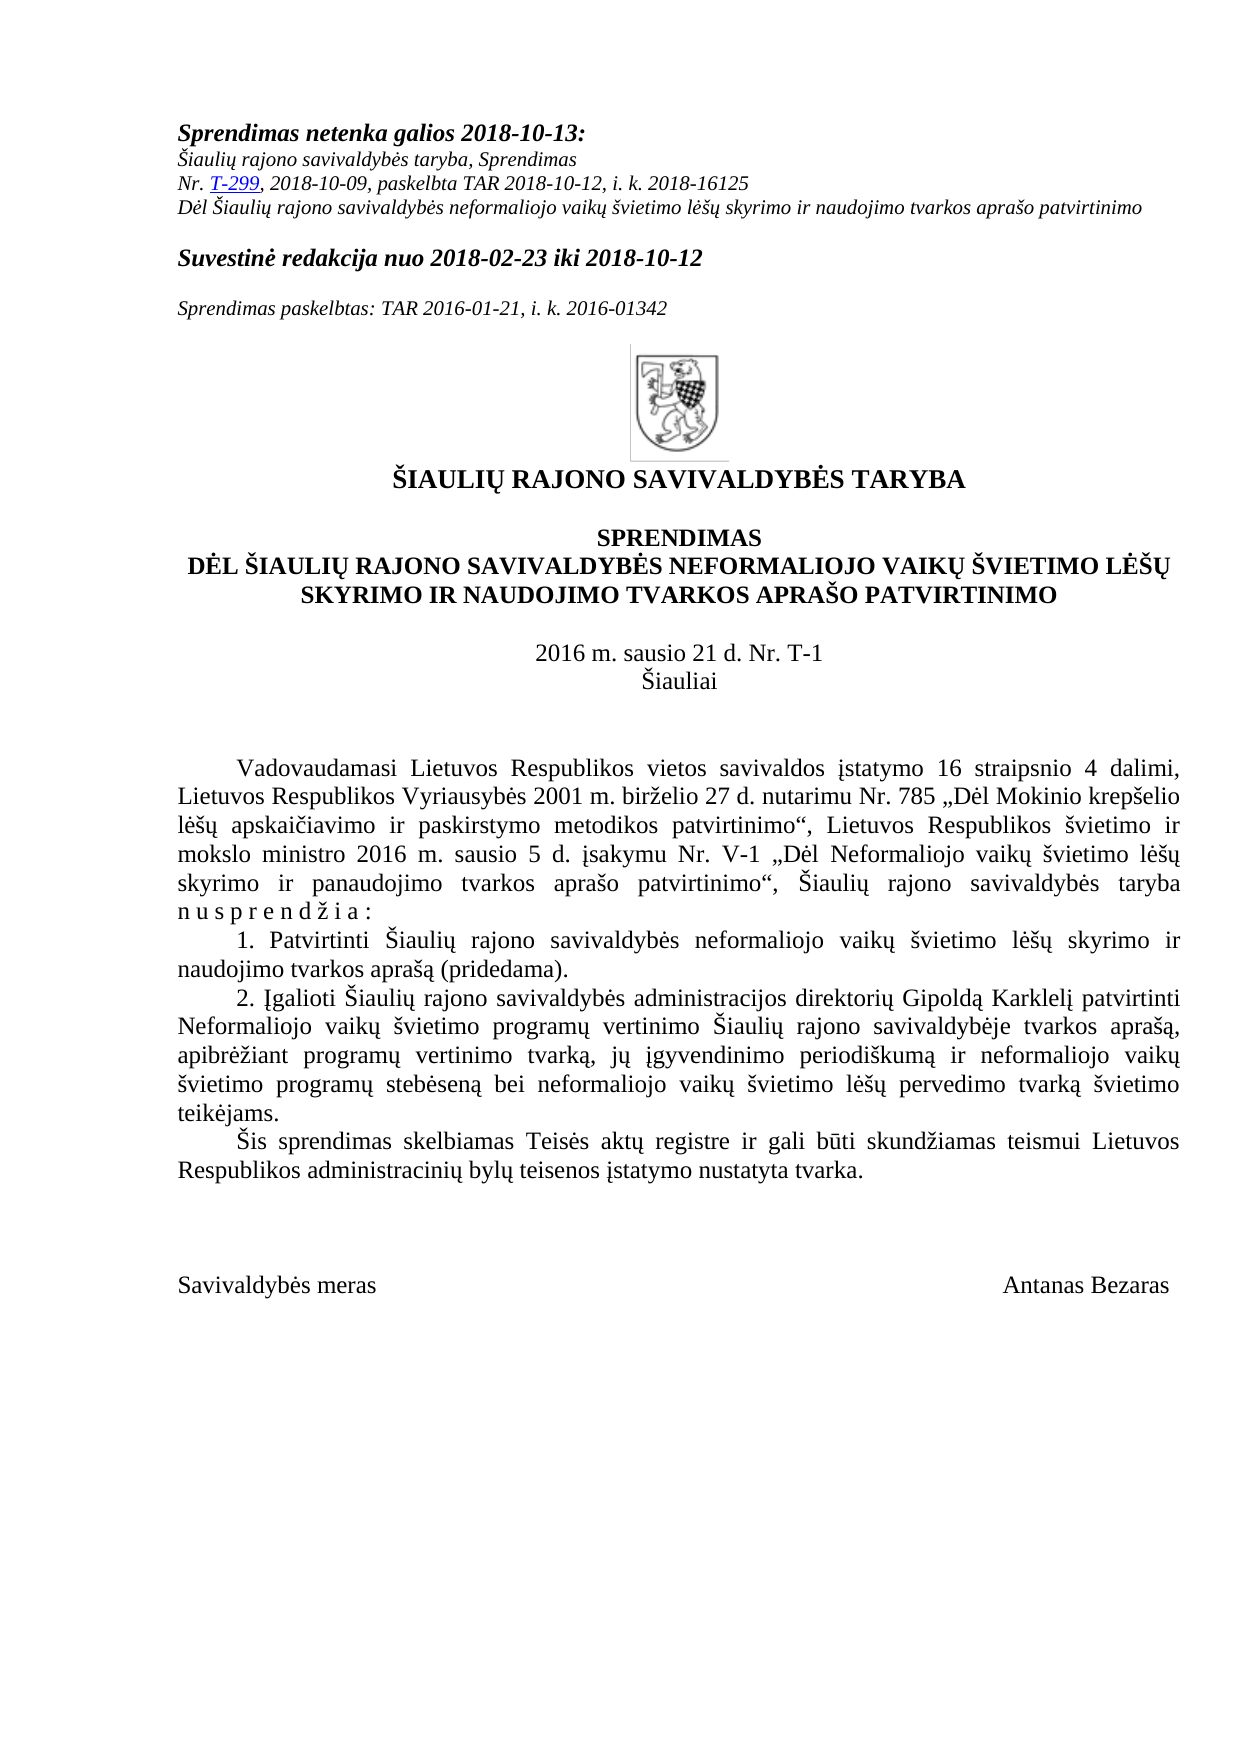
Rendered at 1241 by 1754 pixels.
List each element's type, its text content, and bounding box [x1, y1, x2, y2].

text 2. Įgalioti Šiaulių rajono savivaldybės administracijos direktorių Gipoldą Karklelį patvirtinti Neformaliojo vaikų švietimo programų vertinimo Šiaulių rajono savivaldybėje tvarkos aprašą, apibrėžiant programų vertinimo tvarką, jų įgyvendinimo periodiškumą ir neformaliojo vaikų švietimo programų stebėseną bei neformaliojo vaikų švietimo lėšų pervedimo tvarką švietimo teikėjams. [177, 983, 1181, 1126]
text Suvestinė redakcija nuo 2018-02-23 iki 2018-10-12 [177, 243, 1181, 272]
text Šiauliai [177, 666, 1181, 695]
text SPRENDIMAS [177, 523, 1181, 551]
text Šis sprendimas skelbiamas Teisės aktų registre ir gali būti skundžiamas teismui Lietuvos Respublikos administracinių bylų teisenos įstatymo nustatyta tvarka. [177, 1126, 1181, 1184]
text Sprendimas paskelbtas: TAR 2016-01-21, i. k. 2016-01342 [177, 296, 1181, 320]
text DĖL ŠIAULIŲ RAJONO SAVIVALDYBĖS NEFORMALIOJO VAIKŲ ŠVIETIMO LĖŠŲ SKYRIMO IR NAUDOJIMO TVARKOS APRAŠO PATVIRTINIMO [177, 551, 1181, 609]
text Sprendimas netenka galios 2018-10-13: [177, 118, 1181, 147]
text Vadovaudamasi Lietuvos Respublikos vietos savivaldos įstatymo 16 straipsnio 4 dalimi, Lietuvos Respublikos Vyriausybės 2001 m. birželio 27 d. nutarimu Nr. 785 „Dėl Mokinio krepšelio lėšų apskaičiavimo ir paskirstymo metodikos patvirtinimo“, Lietuvos Respublikos švietimo ir mokslo ministro 2016 m. sausio 5 d. įsakymu Nr. V-1 „Dėl Neformaliojo vaikų švietimo lėšų skyrimo ir panaudojimo tvarkos aprašo patvirtinimo“, Šiaulių rajono savivaldybės taryba nusprendžia: [177, 753, 1181, 925]
text ŠIAULIŲ RAJONO SAVIVALDYBĖS TARYBA [177, 463, 1181, 494]
text Šiaulių rajono savivaldybės taryba, Sprendimas [177, 147, 1181, 171]
text Savivaldybės meras Antanas Bezaras [177, 1270, 1181, 1299]
text Dėl Šiaulių rajono savivaldybės neformaliojo vaikų švietimo lėšų skyrimo ir naudojimo tvarkos aprašo patvirtinimo [177, 195, 1181, 219]
text 1. Patvirtinti Šiaulių rajono savivaldybės neformaliojo vaikų švietimo lėšų skyrimo ir naudojimo tvarkos aprašą (pridedama). [177, 925, 1181, 983]
text Nr. T-299, 2018-10-09, paskelbta TAR 2018-10-12, i. k. 2018-16125 [177, 171, 1181, 195]
text 2016 m. sausio 21 d. Nr. T-1 [177, 638, 1181, 666]
